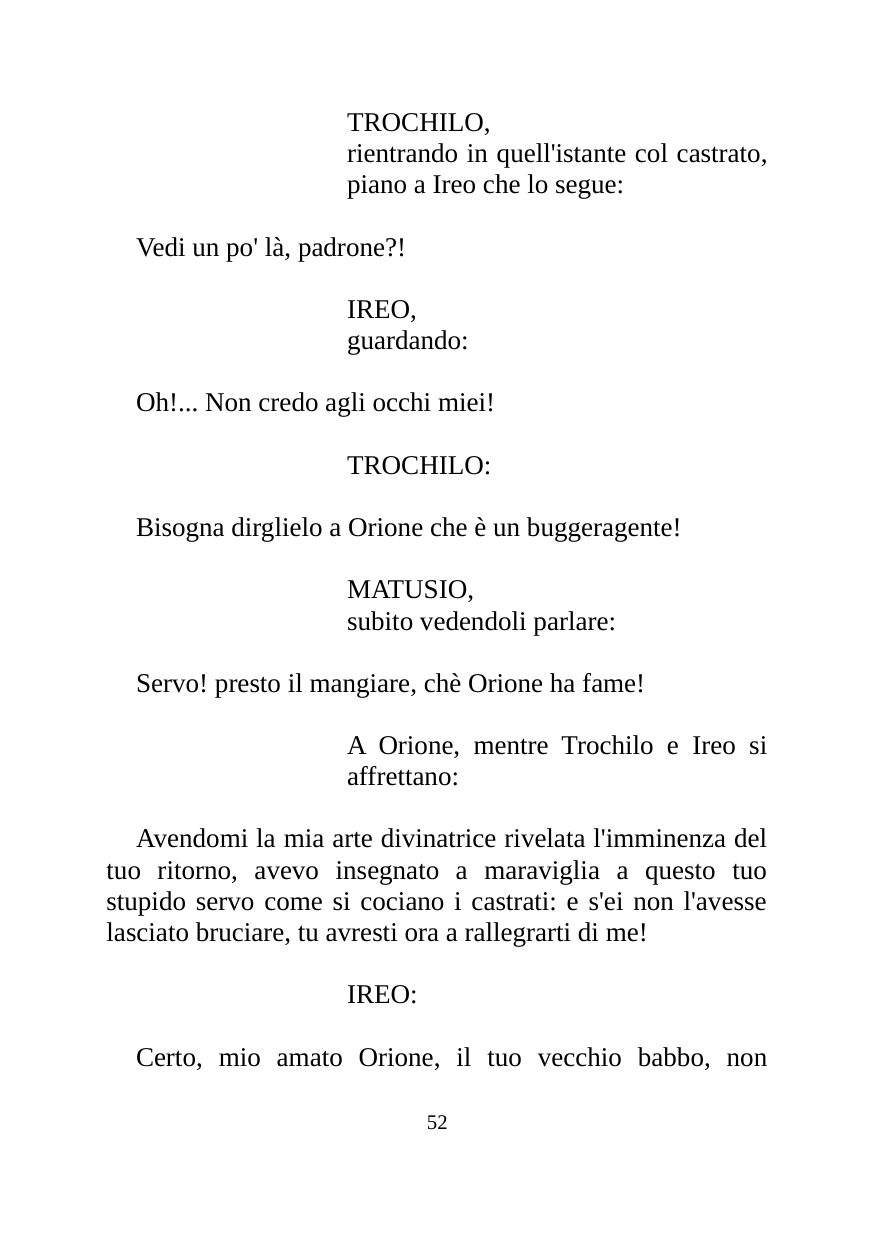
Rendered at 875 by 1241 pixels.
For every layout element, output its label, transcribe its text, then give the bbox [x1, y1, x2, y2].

text IREO, [347, 293, 768, 324]
text rientrando in quell'istante col castrato, piano a Ireo che lo segue: [347, 137, 768, 200]
text TROCHILO: [347, 449, 768, 480]
text TROCHILO, [347, 106, 768, 137]
text MATUSIO, [347, 573, 768, 604]
text Certo, mio amato Orione, il tuo vecchio babbo, non [106, 1041, 768, 1072]
text guardando: [347, 324, 768, 355]
text Vedi un po' là, padrone?! [106, 231, 768, 262]
text IREO: [347, 978, 768, 1009]
text Servo! presto il mangiare, chè Orione ha fame! [106, 667, 768, 698]
text Oh!... Non credo agli occhi miei! [106, 387, 768, 418]
text A Orione, mentre Trochilo e Ireo si affrettano: [347, 729, 768, 791]
text Bisogna dirglielo a Orione che è un buggeragente! [106, 511, 768, 542]
text subito vedendoli parlare: [347, 604, 768, 636]
text Avendomi la mia arte divinatrice rivelata l'imminenza del tuo ritorno, avevo insegnato a maraviglia a questo tuo stupido servo come si cociano i castrati: e s'ei non l'avesse lasciato bruciare, tu avresti ora a rallegrarti di me! [106, 823, 768, 947]
